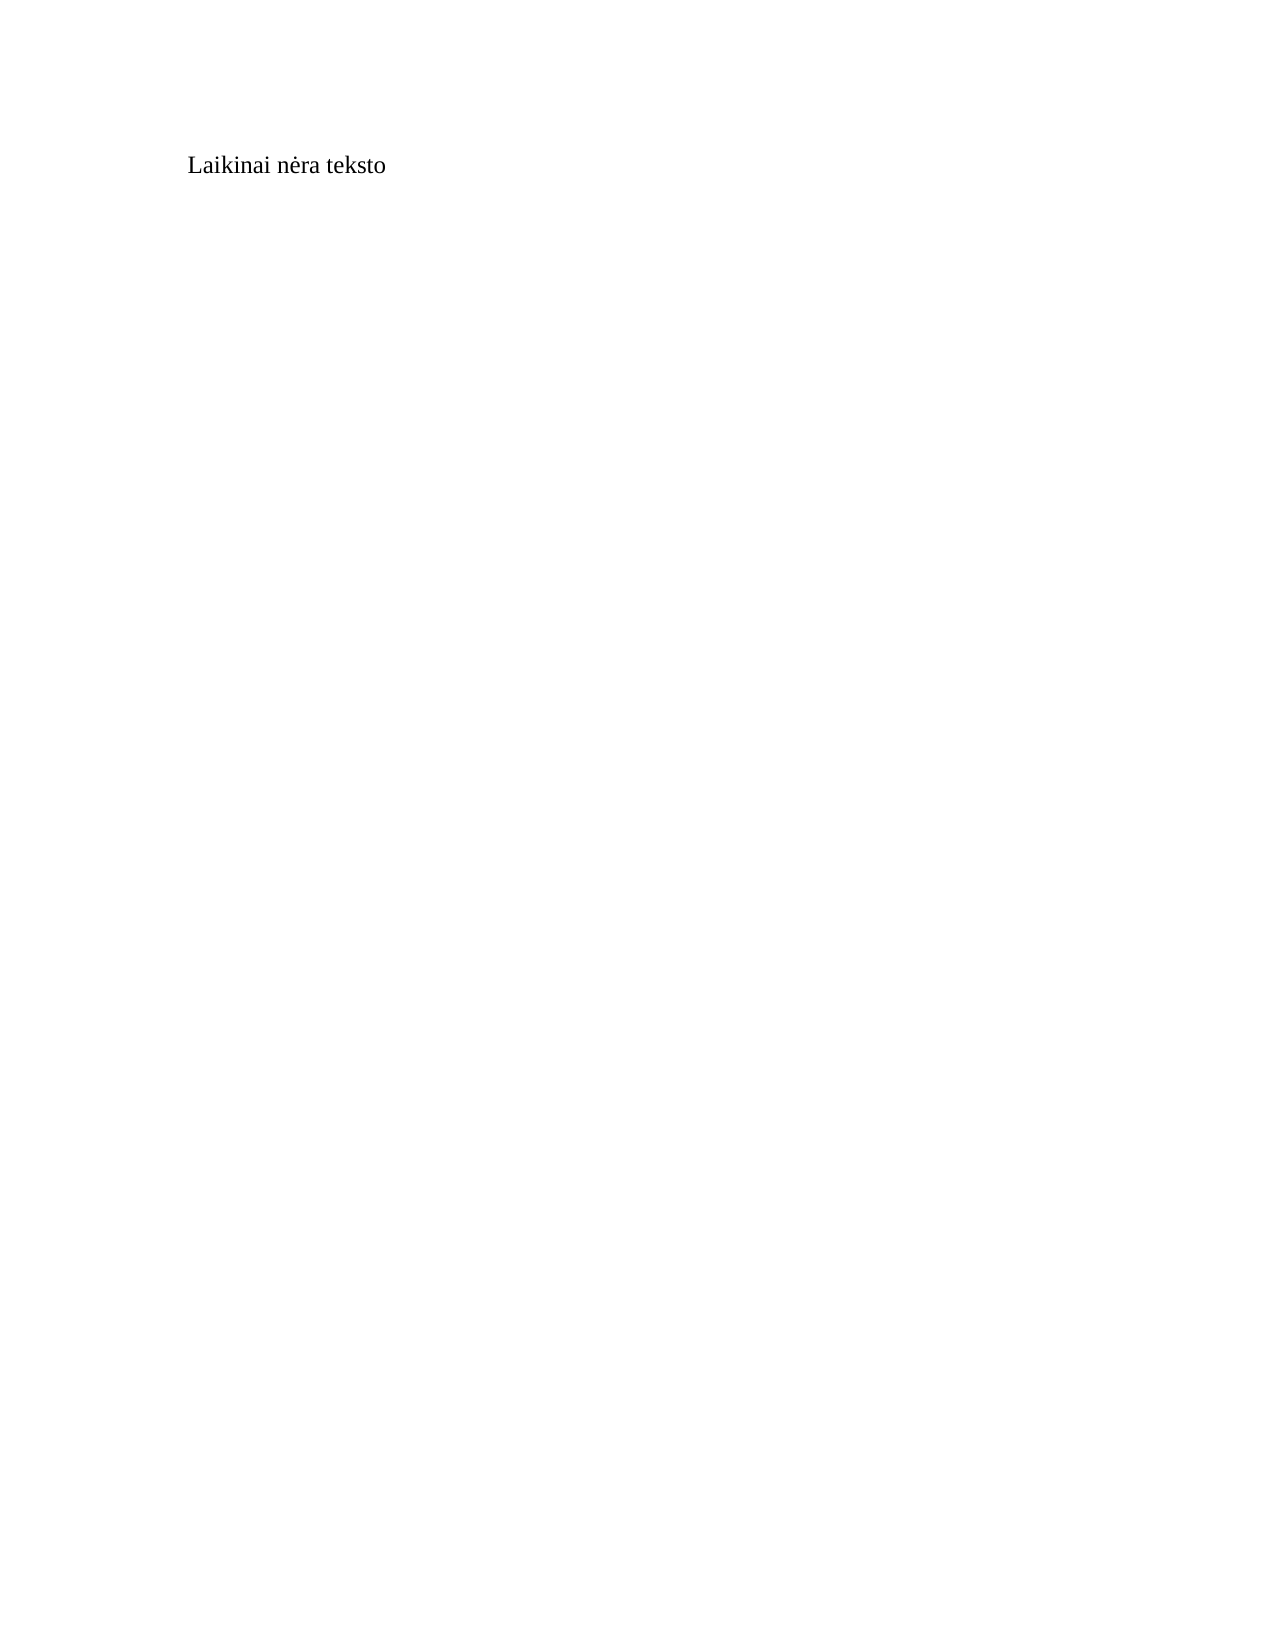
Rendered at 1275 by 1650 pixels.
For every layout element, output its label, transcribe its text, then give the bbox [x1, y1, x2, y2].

text Laikinai nėra teksto [187, 150, 1087, 179]
